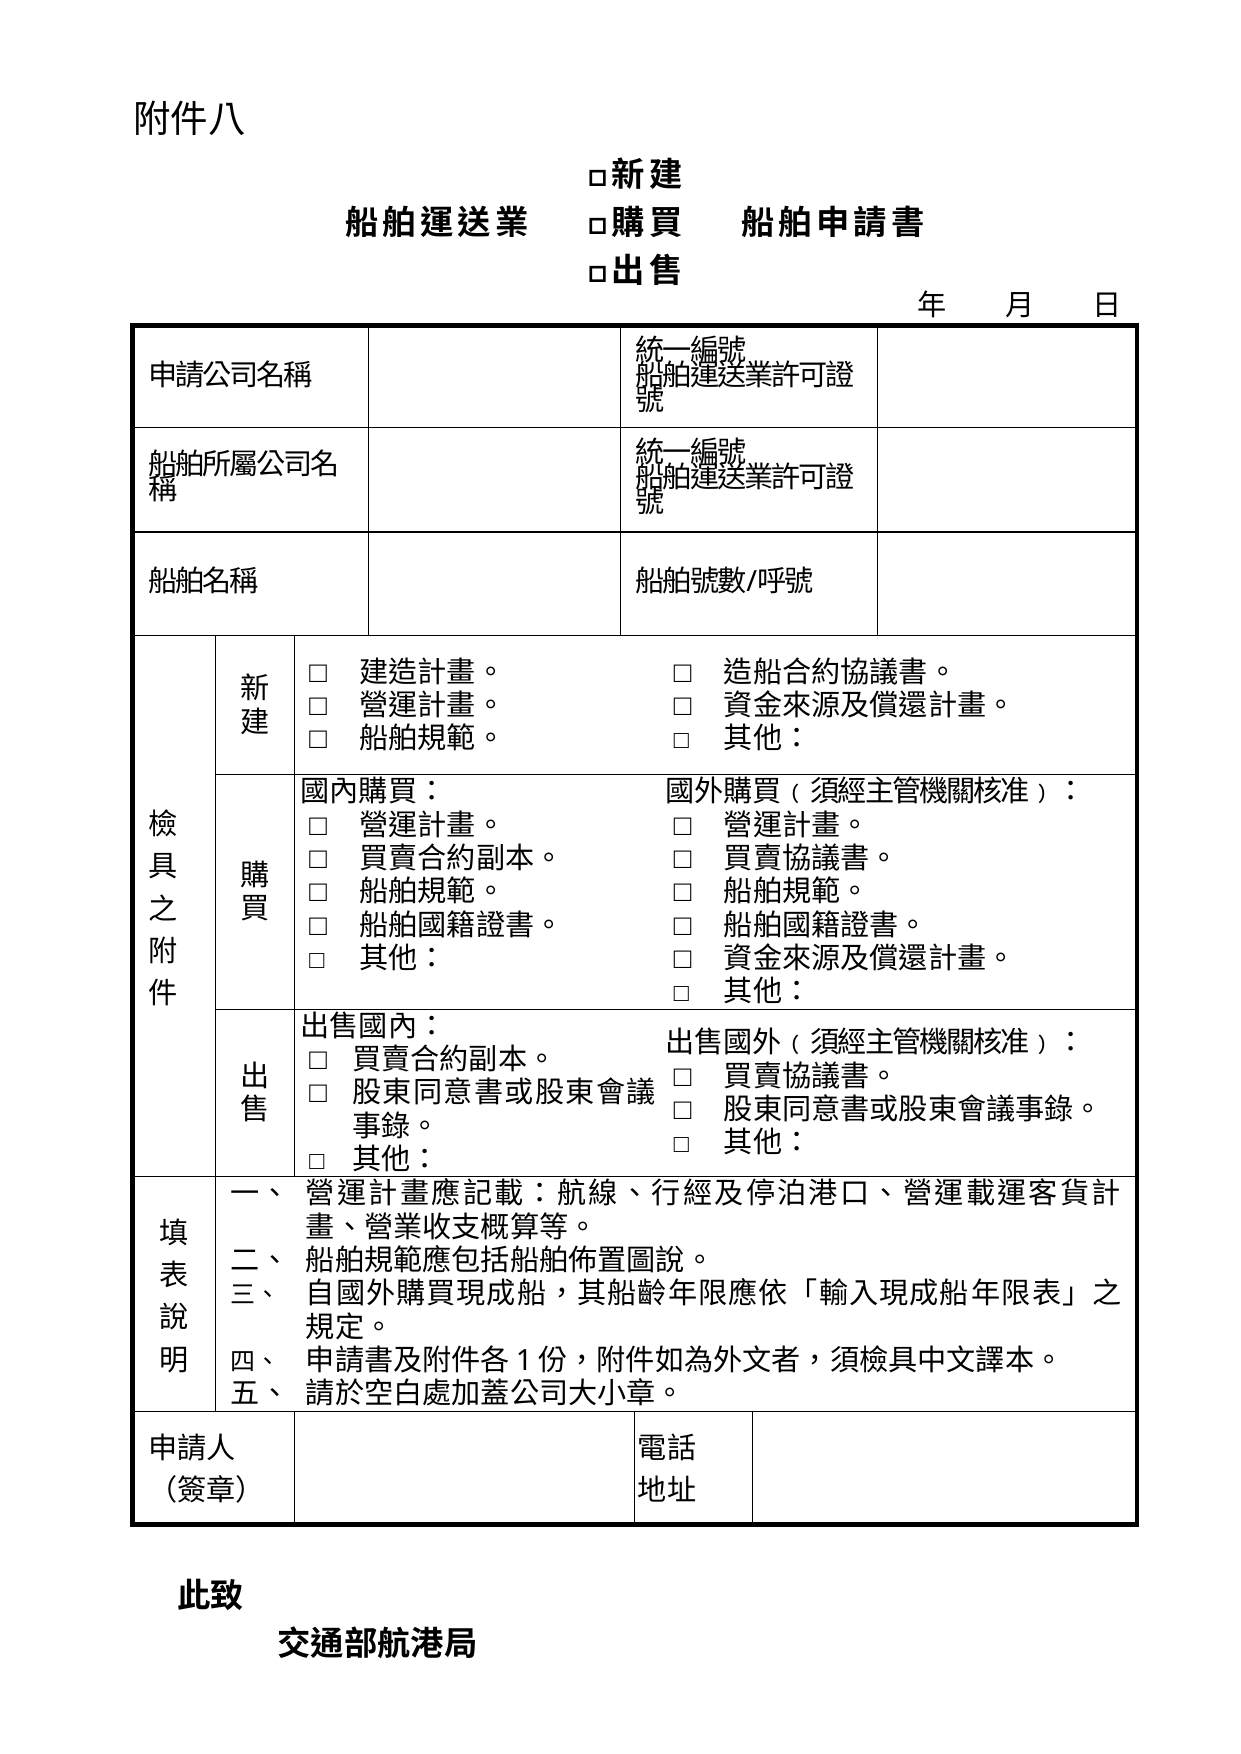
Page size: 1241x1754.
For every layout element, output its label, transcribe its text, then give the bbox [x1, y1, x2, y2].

table_cell 出售 [216, 1010, 294, 1176]
table_cell 統一編號 船舶運送業許可證號 [621, 428, 877, 531]
table_cell 建造計畫。 營運計畫。 船舶規範。 [295, 636, 659, 774]
table_cell [878, 533, 1135, 635]
table_cell 營運計畫應記載：航線、行經及停泊港口、營運載運客貨計畫、營業收支概算等。 船舶規範應包括船舶佈置圖說。 自國外購買現成船，其船齡年限應依「輸入現成船年限表」之規定。 申請書及附件各1份，附件如為外文者，須檢具中文譯本。 請於空白處加蓋公司大小章。 [216, 1177, 1135, 1411]
table_cell [295, 1412, 634, 1522]
table_cell [369, 533, 620, 635]
table_cell [369, 428, 620, 531]
table_cell [878, 328, 1135, 427]
table_header 船舶運送業 [133, 148, 531, 292]
table_cell 國外購買﹙須經主管機關核准﹚： 營運計畫。 買賣協議書。 船舶規範。 船舶國籍證書。 資金來源及償還計畫。 其他： [659, 775, 1135, 1008]
table_cell □出售 [531, 244, 738, 292]
table_cell 年 月 日 [878, 293, 1137, 323]
table_cell 購買 [216, 775, 294, 1008]
table_cell [753, 1412, 1135, 1522]
table_cell 填表說明 [135, 1177, 215, 1411]
table_cell 檢具之附件 [135, 636, 215, 1176]
table_cell 出售國內： 買賣合約副本。 股東同意書或股東會議事錄。 其他： [295, 1010, 659, 1176]
table_cell 船舶所屬公司名稱 [135, 428, 368, 531]
table_cell 船舶號數/呼號 [621, 533, 877, 635]
table_header 船舶申請書 [738, 148, 1137, 292]
table_cell 新建 [216, 636, 294, 774]
table_cell 申請人 （簽章） [135, 1412, 294, 1522]
table_cell 出售國外﹙須經主管機關核准﹚： 買賣協議書。 股東同意書或股東會議事錄。 其他： [659, 1010, 1135, 1176]
table_cell [133, 293, 878, 323]
table_header □新建 [531, 148, 738, 196]
table_cell 造船合約協議書。 資金來源及償還計畫。 其他： [659, 636, 1135, 774]
table_cell [878, 428, 1135, 531]
table_cell 船舶名稱 [135, 533, 368, 635]
table_cell 申請公司名稱 [135, 328, 368, 427]
table_cell □購買 [531, 196, 738, 244]
table_cell 電話 地址 [635, 1412, 752, 1522]
table_cell 統一編號 船舶運送業許可證號 [621, 328, 877, 427]
table_cell [369, 328, 620, 427]
table_cell 國內購買： 營運計畫。 買賣合約副本。 船舶規範。 船舶國籍證書。 其他： [295, 775, 659, 1008]
